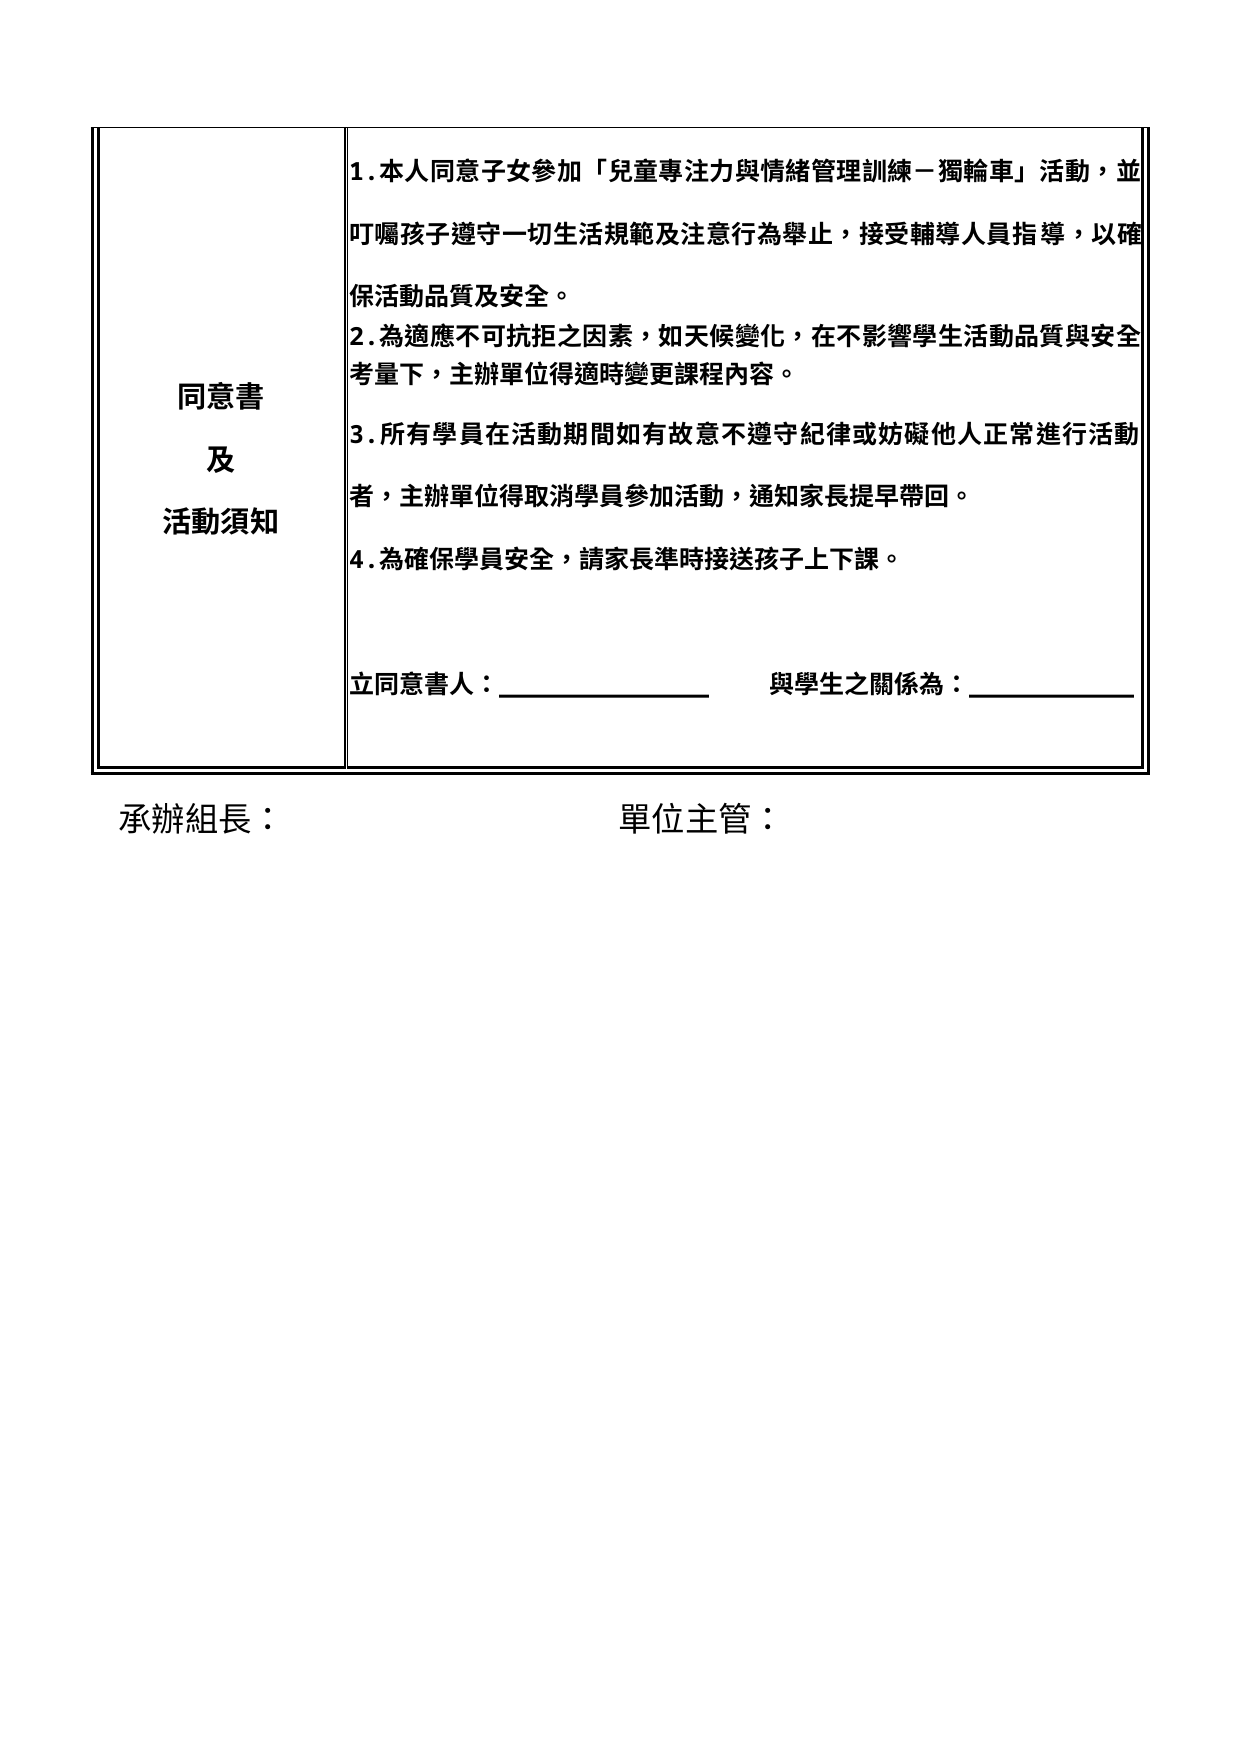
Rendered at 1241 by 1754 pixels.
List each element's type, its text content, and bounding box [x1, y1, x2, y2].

text 承辦組長： 單位主管： [118, 775, 1122, 837]
table_cell 1.本人同意子女參加「兒童專注力與情緒管理訓練－獨輪車」活動，並叮囑孩子遵守一切生活規範及注意行為舉止，接受輔導人員指導，以確保活動品質及安全。 2.為適應不可抗拒之因素，如天候變化，在不影響學生活動品質與安全考量下，主辦單位得適時變更課程內容。 3.所有學員在活動期間如有故意不遵守紀律或妨礙他人正常進行活動者，主辦單位得取消學員參加活動，通知家長提早帶回。 4.為確保學員安全，請家長準時接送孩子上下課。 立同意書人：______________ 與學生之關係為：___________ [348, 128, 1141, 766]
table_cell 同意書 及 活動須知 [100, 128, 344, 766]
